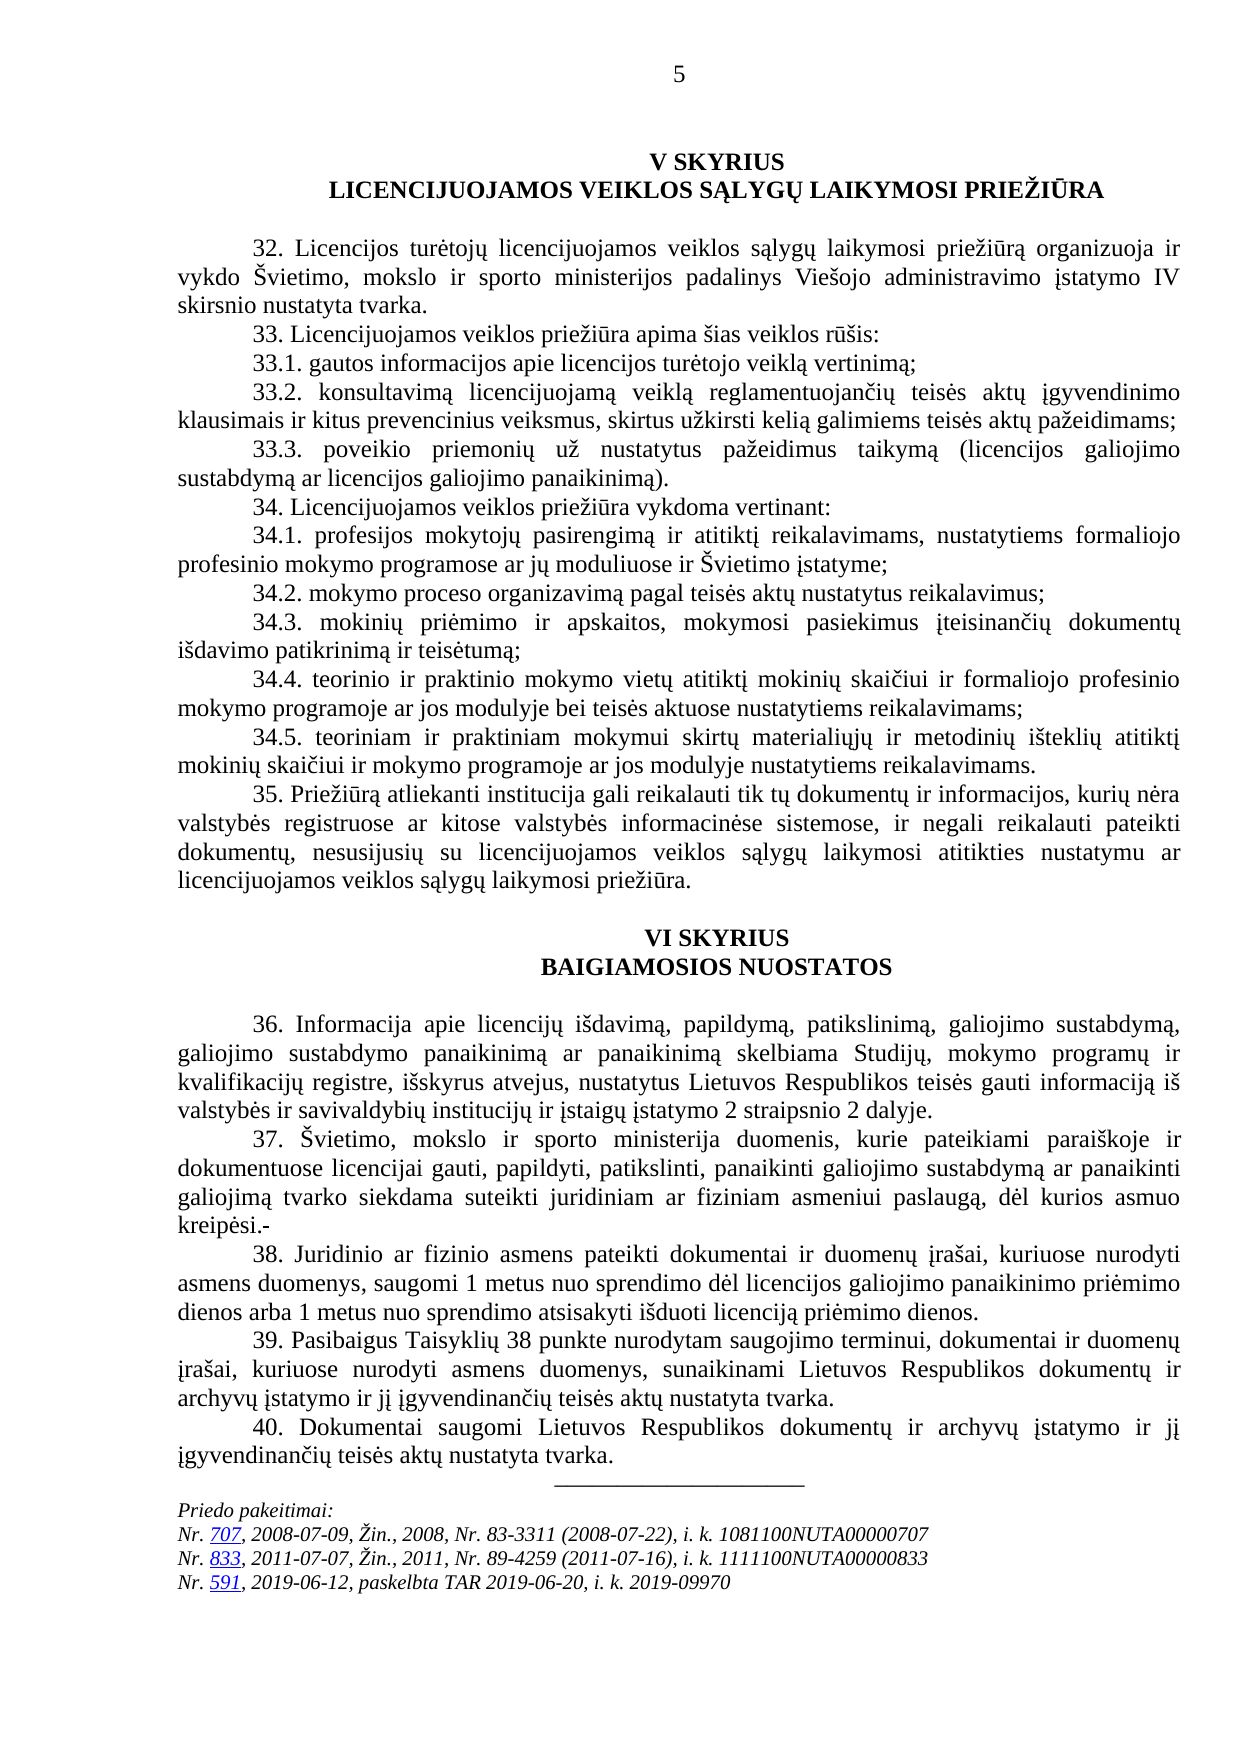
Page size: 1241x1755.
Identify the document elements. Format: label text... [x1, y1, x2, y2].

text –––––––––––––––––––– [177, 1469, 1181, 1498]
text 34.3. mokinių priėmimo ir apskaitos, mokymosi pasiekimus įteisinančių dokumentų išdavimo patikrinimą ir teisėtumą; [177, 607, 1181, 664]
text 33. Licencijuojamos veiklos priežiūra apima šias veiklos rūšis: [177, 319, 1181, 348]
text VI SKYRIUS [177, 923, 1181, 952]
text 34.2. mokymo proceso organizavimą pagal teisės aktų nustatytus reikalavimus; [177, 578, 1181, 607]
text 37. Švietimo, mokslo ir sporto ministerija duomenis, kurie pateikiami paraiškoje ir dokumentuose licencijai gauti, papildyti, patikslinti, panaikinti galiojimo sustabdymą ar panaikinti galiojimą tvarko siekdama suteikti juridiniam ar fiziniam asmeniui paslaugą, dėl kurios asmuo kreipėsi. [177, 1124, 1181, 1239]
text 33.2. konsultavimą licencijuojamą veiklą reglamentuojančių teisės aktų įgyvendinimo klausimais ir kitus prevencinius veiksmus, skirtus užkirsti kelią galimiems teisės aktų pažeidimams; [177, 377, 1181, 434]
text 36. Informacija apie licencijų išdavimą, papildymą, patikslinimą, galiojimo sustabdymą, galiojimo sustabdymo panaikinimą ar panaikinimą skelbiama Studijų, mokymo programų ir kvalifikacijų registre, išskyrus atvejus, nustatytus Lietuvos Respublikos teisės gauti informaciją iš valstybės ir savivaldybių institucijų ir įstaigų įstatymo 2 straipsnio 2 dalyje. [177, 1009, 1181, 1124]
text 40. Dokumentai saugomi Lietuvos Respublikos dokumentų ir archyvų įstatymo ir jį įgyvendinančių teisės aktų nustatyta tvarka. [177, 1412, 1181, 1469]
text 32. Licencijos turėtojų licencijuojamos veiklos sąlygų laikymosi priežiūrą organizuoja ir vykdo Švietimo, mokslo ir sporto ministerijos padalinys Viešojo administravimo įstatymo IV skirsnio nustatyta tvarka. [177, 233, 1181, 319]
text Nr. 591, 2019-06-12, paskelbta TAR 2019-06-20, i. k. 2019-09970 [177, 1570, 1181, 1594]
text 34. Licencijuojamos veiklos priežiūra vykdoma vertinant: [177, 492, 1181, 521]
text 39. Pasibaigus Taisyklių 38 punkte nurodytam saugojimo terminui, dokumentai ir duomenų įrašai, kuriuose nurodyti asmens duomenys, sunaikinami Lietuvos Respublikos dokumentų ir archyvų įstatymo ir jį įgyvendinančių teisės aktų nustatyta tvarka. [177, 1326, 1181, 1412]
text BAIGIAMOSIOS NUOSTATOS [177, 952, 1181, 981]
text V SKYRIUS [177, 147, 1181, 176]
text 34.1. profesijos mokytojų pasirengimą ir atitiktį reikalavimams, nustatytiems formaliojo profesinio mokymo programose ar jų moduliuose ir Švietimo įstatyme; [177, 521, 1181, 578]
text Nr. 833, 2011-07-07, Žin., 2011, Nr. 89-4259 (2011-07-16), i. k. 1111100NUTA00000833 [177, 1546, 1181, 1570]
text 34.5. teoriniam ir praktiniam mokymui skirtų materialiųjų ir metodinių išteklių atitiktį mokinių skaičiui ir mokymo programoje ar jos modulyje nustatytiems reikalavimams. [177, 722, 1181, 779]
text Nr. 707, 2008-07-09, Žin., 2008, Nr. 83-3311 (2008-07-22), i. k. 1081100NUTA00000707 [177, 1522, 1181, 1546]
text 34.4. teorinio ir praktinio mokymo vietų atitiktį mokinių skaičiui ir formaliojo profesinio mokymo programoje ar jos modulyje bei teisės aktuose nustatytiems reikalavimams; [177, 664, 1181, 722]
text 35. Priežiūrą atliekanti institucija gali reikalauti tik tų dokumentų ir informacijos, kurių nėra valstybės registruose ar kitose valstybės informacinėse sistemose, ir negali reikalauti pateikti dokumentų, nesusijusių su licencijuojamos veiklos sąlygų laikymosi atitikties nustatymu ar licencijuojamos veiklos sąlygų laikymosi priežiūra. [177, 779, 1181, 894]
text LICENCIJUOJAMOS VEIKLOS SĄLYGŲ LAIKYMOSI PRIEŽIŪRA [177, 176, 1181, 204]
text 38. Juridinio ar fizinio asmens pateikti dokumentai ir duomenų įrašai, kuriuose nurodyti asmens duomenys, saugomi 1 metus nuo sprendimo dėl licencijos galiojimo panaikinimo priėmimo dienos arba 1 metus nuo sprendimo atsisakyti išduoti licenciją priėmimo dienos. [177, 1239, 1181, 1326]
text Priedo pakeitimai: [177, 1498, 1181, 1522]
text 33.1. gautos informacijos apie licencijos turėtojo veiklą vertinimą; [177, 348, 1181, 377]
text 33.3. poveikio priemonių už nustatytus pažeidimus taikymą (licencijos galiojimo sustabdymą ar licencijos galiojimo panaikinimą). [177, 434, 1181, 492]
